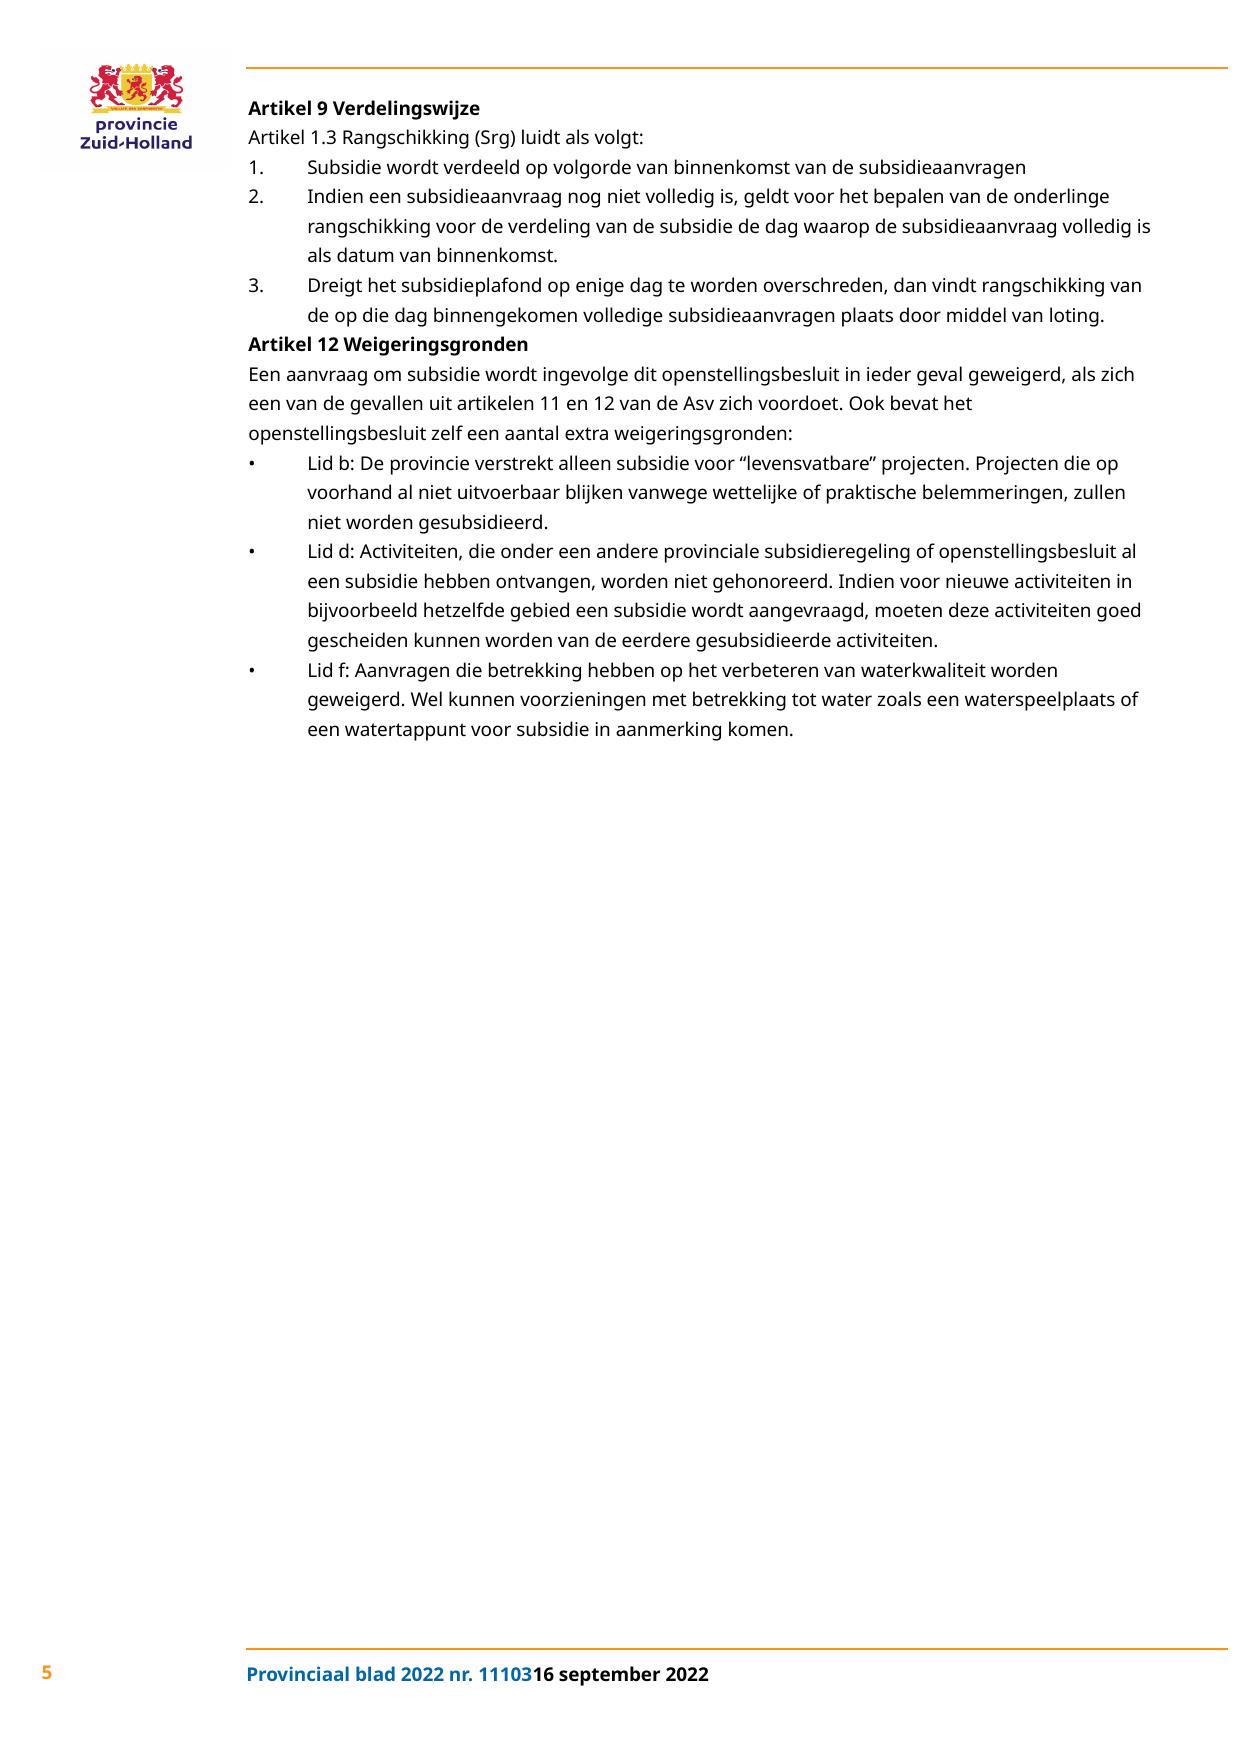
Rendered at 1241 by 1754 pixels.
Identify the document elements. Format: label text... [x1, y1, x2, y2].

list Dreigt het subsidieplafond op enige dag te worden overschreden, dan vindt rangschikking van de op die dag binnengekomen volledige subsidieaanvragen plaats door middel van loting. [248, 272, 1152, 328]
text Artikel 12 Weigeringsgronden [248, 331, 1152, 357]
list Lid f: Aanvragen die betrekking hebben op het verbeteren van waterkwaliteit worden geweigerd. Wel kunnen voorzieningen met betrekking tot water zoals een waterspeelplaats of een watertappunt voor subsidie in aanmerking komen. [248, 657, 1152, 742]
text Artikel 1.3 Rangschikking (Srg) luidt als volgt: [248, 124, 1152, 150]
list Lid b: De provincie verstrekt alleen subsidie voor “levensvatbare” projecten. Projecten die op voorhand al niet uitvoerbaar blijken vanwege wettelijke of praktische belemmeringen, zullen niet worden gesubsidieerd. [248, 450, 1152, 535]
picture [41, 47, 231, 172]
text Een aanvraag om subsidie wordt ingevolge dit openstellingsbesluit in ieder geval geweigerd, als zich een van de gevallen uit artikelen 11 en 12 van de Asv zich voordoet. Ook bevat het openstellingsbesluit zelf een aantal extra weigeringsgronden: [248, 361, 1152, 446]
list Subsidie wordt verdeeld op volgorde van binnenkomst van de subsidieaanvragen [248, 154, 1152, 180]
list Indien een subsidieaanvraag nog niet volledig is, geldt voor het bepalen van de onderlinge rangschikking voor de verdeling van de subsidie de dag waarop de subsidieaanvraag volledig is als datum van binnenkomst. [248, 183, 1152, 268]
list Lid d: Activiteiten, die onder een andere provinciale subsidieregeling of openstellingsbesluit al een subsidie hebben ontvangen, worden niet gehonoreerd. Indien voor nieuwe activiteiten in bijvoorbeeld hetzelfde gebied een subsidie wordt aangevraagd, moeten deze activiteiten goed gescheiden kunnen worden van de eerdere gesubsidieerde activiteiten. [248, 538, 1152, 653]
text Artikel 9 Verdelingswijze [248, 95, 1152, 121]
